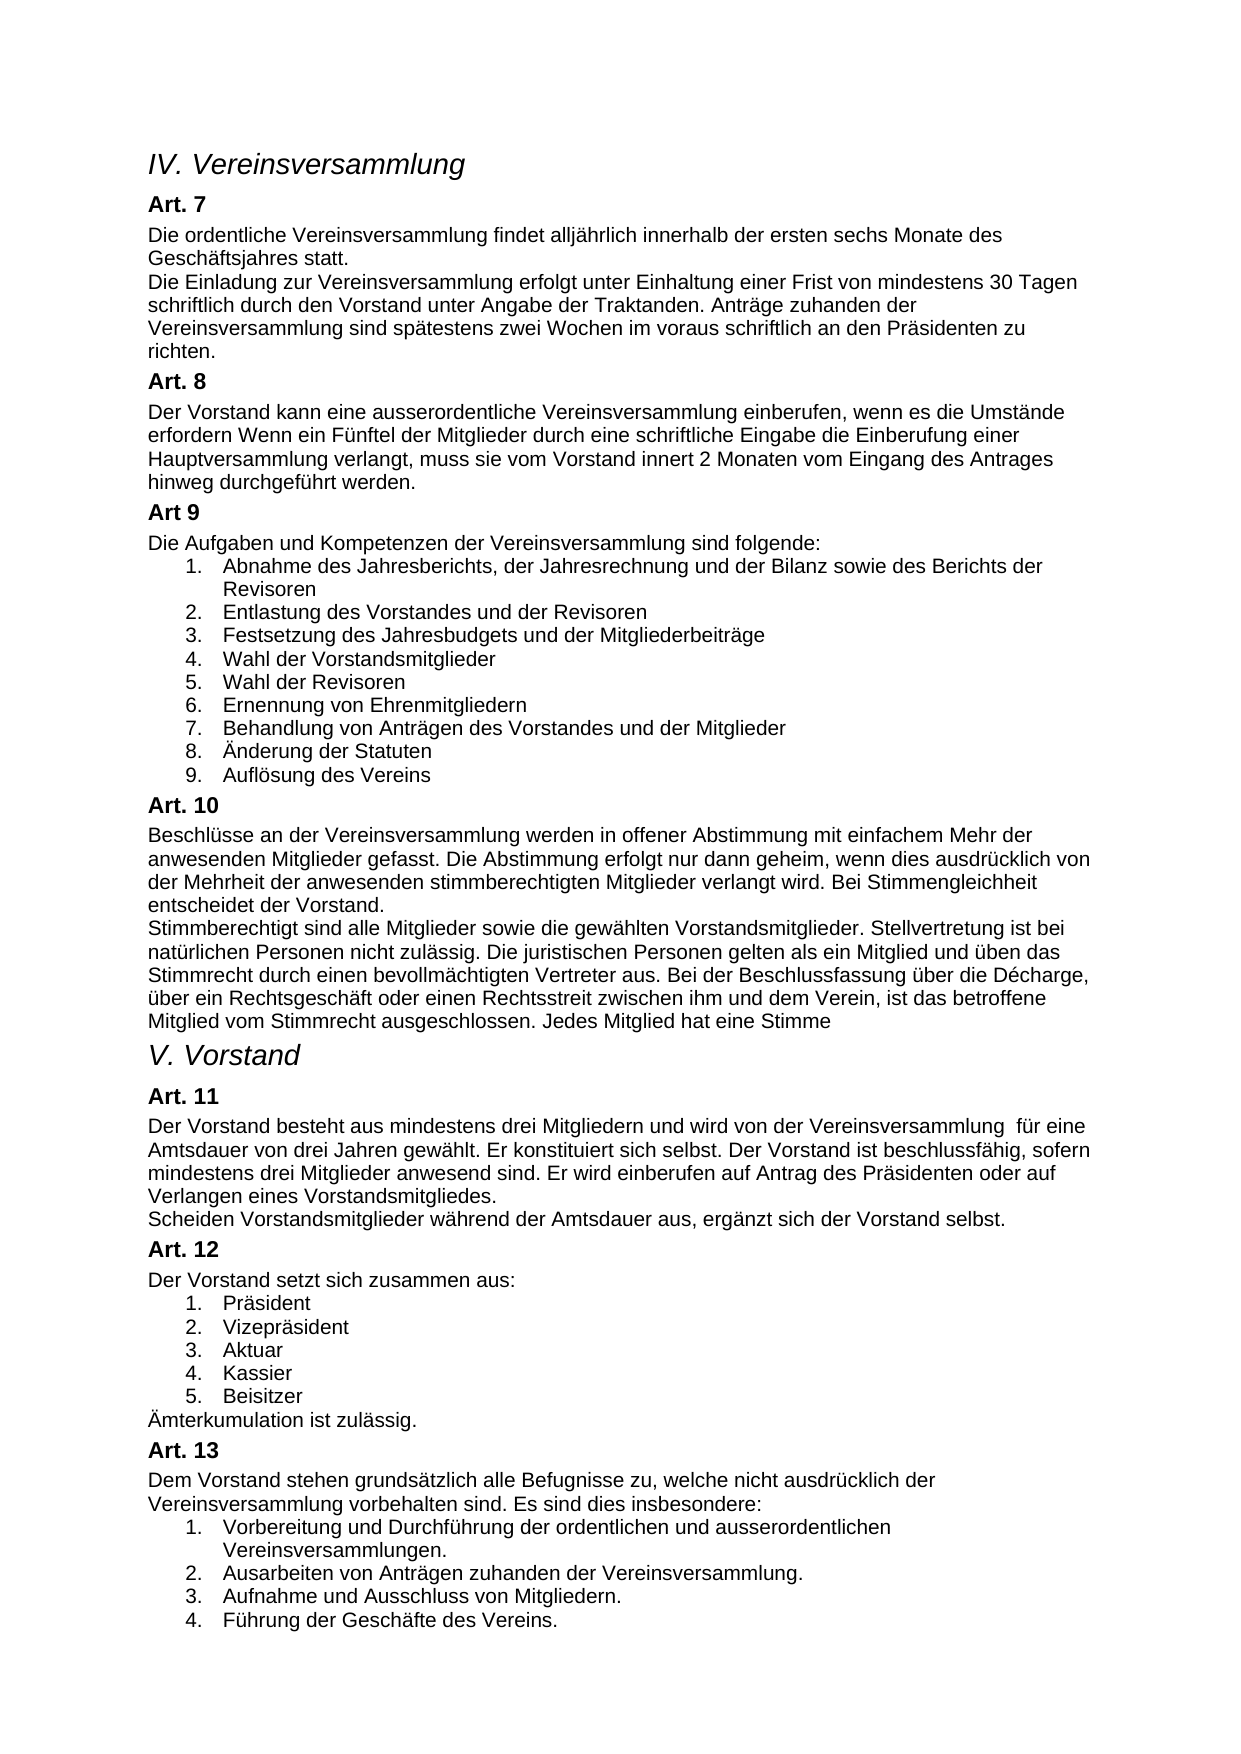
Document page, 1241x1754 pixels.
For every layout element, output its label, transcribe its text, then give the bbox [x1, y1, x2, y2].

subtitle Art. 12 [148, 1237, 1092, 1263]
list Kassier [185, 1362, 1092, 1385]
list Ernennung von Ehrenmitgliedern [185, 694, 1092, 717]
list Festsetzung des Jahresbudgets und der Mitgliederbeiträge [185, 624, 1092, 647]
text Die ordentliche Vereinsversammlung findet alljährlich innerhalb der ersten sechs Monate des Geschäftsjahres statt. [148, 224, 1092, 270]
text Ämterkumulation ist zulässig. [148, 1408, 1092, 1431]
text Der Vorstand kann eine ausserordentliche Vereinsversammlung einberufen, wenn es die Umstände erfordern Wenn ein Fünftel der Mitglieder durch eine schriftliche Eingabe die Einberufung einer Hauptversammlung verlangt, muss sie vom Vorstand innert 2 Monaten vom Eingang des Antrages hinweg durchgeführt werden. [148, 401, 1092, 493]
subtitle Art 9 [148, 499, 1092, 525]
list Aktuar [185, 1338, 1092, 1362]
text Stimmberechtigt sind alle Mitglieder sowie die gewählten Vorstandsmitglieder. Stellvertretung ist bei natürlichen Personen nicht zulässig. Die juristischen Personen gelten als ein Mitglied und üben das Stimmrecht durch einen bevollmächtigten Vertreter aus. Bei der Beschlussfassung über die Décharge, über ein Rechtsgeschäft oder einen Rechtsstreit zwischen ihm und dem Verein, ist das betroffene Mitglied vom Stimmrecht ausgeschlossen. Jedes Mitglied hat eine Stimme [148, 917, 1092, 1033]
subtitle IV. Vereinsversammlung [148, 148, 1092, 180]
list Behandlung von Anträgen des Vorstandes und der Mitglieder [185, 717, 1092, 740]
subtitle Art. 8 [148, 369, 1092, 395]
list Aufnahme und Ausschluss von Mitgliedern. [185, 1585, 1092, 1608]
list Beisitzer [185, 1385, 1092, 1408]
list Auflösung des Vereins [185, 763, 1092, 787]
subtitle V. Vorstand [148, 1039, 1092, 1072]
list Führung der Geschäfte des Vereins. [185, 1608, 1092, 1631]
list Abnahme des Jahresberichts, der Jahresrechnung und der Bilanz sowie des Berichts der Revisoren [185, 554, 1092, 601]
text Der Vorstand setzt sich zusammen aus: [148, 1269, 1092, 1292]
text Die Aufgaben und Kompetenzen der Vereinsversammlung sind folgende: [148, 531, 1092, 554]
subtitle Art. 7 [148, 192, 1092, 218]
text Dem Vorstand stehen grundsätzlich alle Befugnisse zu, welche nicht ausdrücklich der Vereinsversammlung vorbehalten sind. Es sind dies insbesondere: [148, 1469, 1092, 1515]
text Beschlüsse an der Vereinsversammlung werden in offener Abstimmung mit einfachem Mehr der anwesenden Mitglieder gefasst. Die Abstimmung erfolgt nur dann geheim, wenn dies ausdrücklich von der Mehrheit der anwesenden stimmberechtigten Mitglieder verlangt wird. Bei Stimmengleichheit entscheidet der Vorstand. [148, 824, 1092, 917]
list Präsident [185, 1292, 1092, 1315]
list Wahl der Vorstandsmitglieder [185, 647, 1092, 670]
list Vorbereitung und Durchführung der ordentlichen und ausserordentlichen Vereinsversammlungen. [185, 1515, 1092, 1562]
text Scheiden Vorstandsmitglieder während der Amtsdauer aus, ergänzt sich der Vorstand selbst. [148, 1208, 1092, 1231]
list Entlastung des Vorstandes und der Revisoren [185, 601, 1092, 624]
list Vizepräsident [185, 1315, 1092, 1338]
subtitle Art. 13 [148, 1437, 1092, 1463]
text Die Einladung zur Vereinsversammlung erfolgt unter Einhaltung einer Frist von mindestens 30 Tagen schriftlich durch den Vorstand unter Angabe der Traktanden. Anträge zuhanden der Vereinsversammlung sind spätestens zwei Wochen im voraus schriftlich an den Präsidenten zu richten. [148, 270, 1092, 363]
list Wahl der Revisoren [185, 670, 1092, 694]
list Ausarbeiten von Anträgen zuhanden der Vereinsversammlung. [185, 1562, 1092, 1585]
text Der Vorstand besteht aus mindestens drei Mitgliedern und wird von der Vereinsversammlung für eine Amtsdauer von drei Jahren gewählt. Er konstituiert sich selbst. Der Vorstand ist beschlussfähig, sofern mindestens drei Mitglieder anwesend sind. Er wird einberufen auf Antrag des Präsidenten oder auf Verlangen eines Vorstandsmitgliedes. [148, 1115, 1092, 1208]
subtitle Art. 11 [148, 1083, 1092, 1109]
list Änderung der Statuten [185, 740, 1092, 763]
subtitle Art. 10 [148, 792, 1092, 818]
